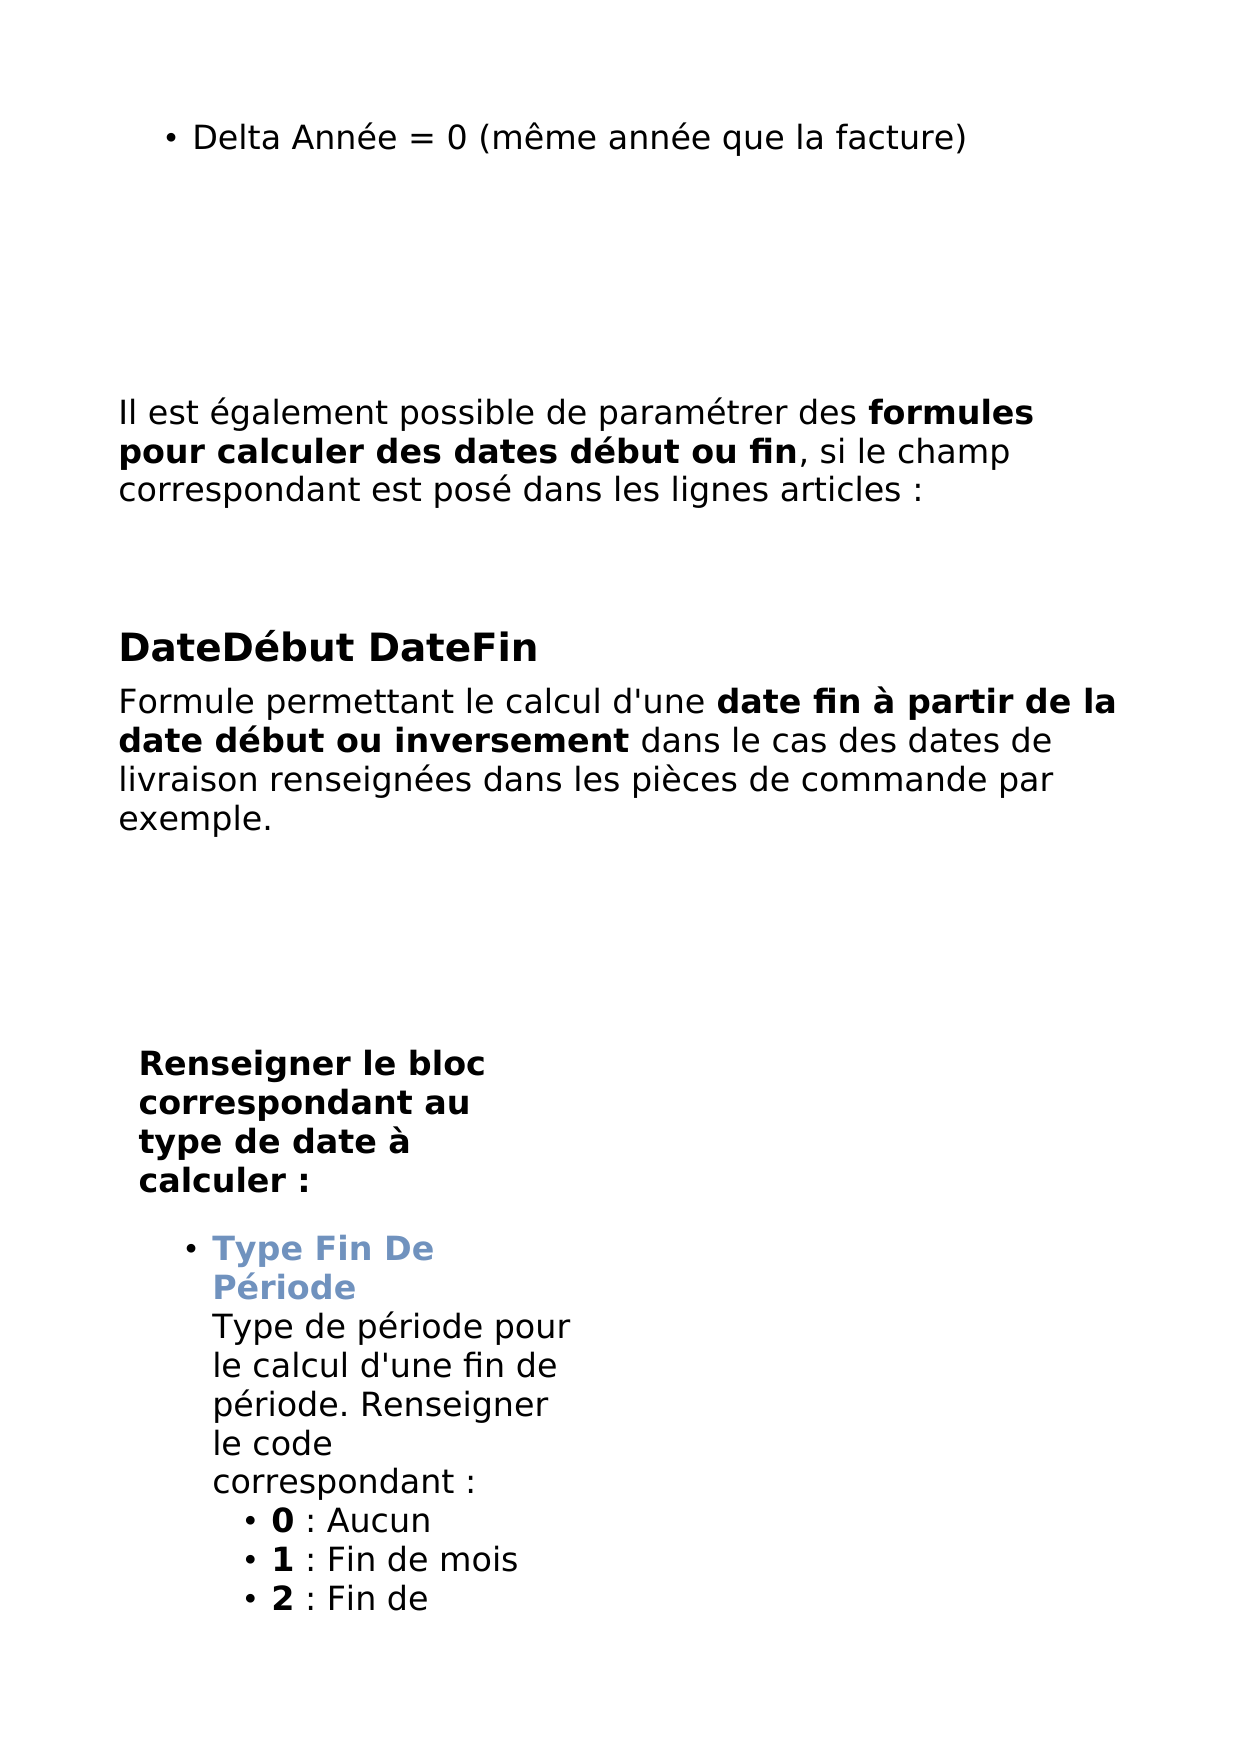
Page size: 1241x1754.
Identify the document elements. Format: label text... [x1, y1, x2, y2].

text Il est également possible de paramétrer des formules pour calculer des dates début ou fin, si le champ correspondant est posé dans les lignes articles : [118, 393, 1122, 587]
text Formule permettant le calcul d'une date fin à partir de la date début ou inversement dans le cas des dates de livraison renseignées dans les pièces de commande par exemple. [118, 683, 1122, 1032]
subtitle DateDébut DateFin [118, 625, 1122, 670]
table_header Renseigner le bloc correspondant au type de date à calculer : Type Fin De Période Type de période pour le calcul d'une fin de période. Renseigner le code correspondant : 0 : Aucun 1 : Fin de mois 2 : Fin de quinzaine (15 ou 30 du mois) 3 : Fin de décade (10, 20 ou 30 du mois) 4 : Fin de “quincade” (5, 10, 15, 20, 25 ou 30 du mois) Nb Jours Nombres de jours à ajouter à la date début ou fin servant de référence pour le calcul. Le Renseigner le jour, suivant la fin de période, et servant de date début ou fin calculée. Si 0 alors la date calculéee correspondra à la fin de période. [138, 1045, 620, 1618]
list Delta Année = 0 (même année que la facture) [177, 118, 1122, 157]
table_header [620, 1045, 1102, 1618]
